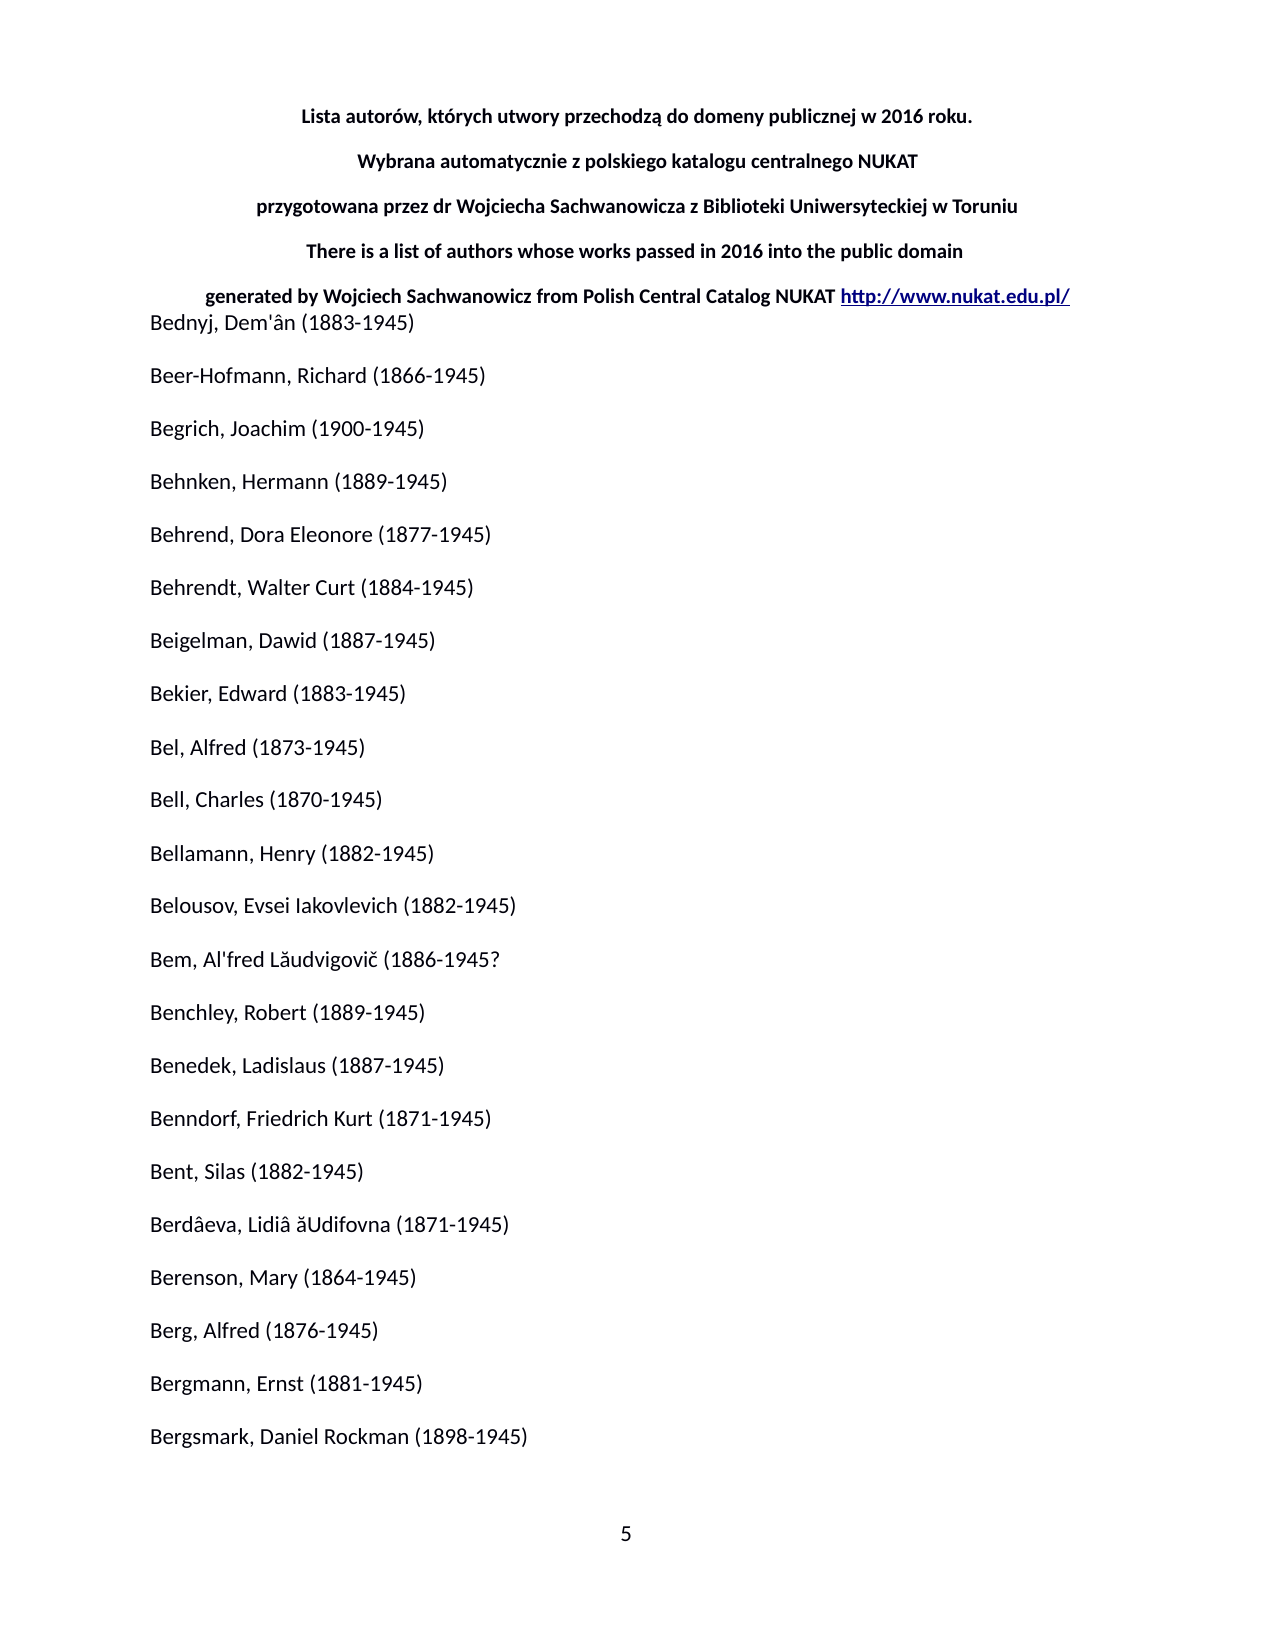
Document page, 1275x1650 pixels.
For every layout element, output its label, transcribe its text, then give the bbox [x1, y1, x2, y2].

text Beer-Hofmann, Richard (1866-1945) [150, 361, 1125, 389]
text Bel, Alfred (1873-1945) [150, 733, 1125, 761]
text Benndorf, Friedrich Kurt (1871-1945) [150, 1104, 1125, 1132]
text Bent, Silas (1882-1945) [150, 1157, 1125, 1185]
text Beigelman, Dawid (1887-1945) [150, 627, 1125, 654]
text Bergmann, Ernst (1881-1945) [150, 1369, 1125, 1397]
text Berdâeva, Lidiâ ăUdifovna (1871-1945) [150, 1210, 1125, 1238]
text Bellamann, Henry (1882-1945) [150, 839, 1125, 867]
text Berg, Alfred (1876-1945) [150, 1316, 1125, 1344]
text Behrendt, Walter Curt (1884-1945) [150, 573, 1125, 602]
text Benchley, Robert (1889-1945) [150, 998, 1125, 1026]
text Bednyj, Dem'ân (1883-1945) [150, 308, 1125, 336]
text Bell, Charles (1870-1945) [150, 786, 1125, 814]
text Belousov, Evsei Iakovlevich (1882-1945) [150, 892, 1125, 920]
text Berenson, Mary (1864-1945) [150, 1263, 1125, 1291]
text Bekier, Edward (1883-1945) [150, 679, 1125, 708]
text Bem, Al'fred Lăudvigovič (1886-1945? [150, 945, 1125, 973]
text Behrend, Dora Eleonore (1877-1945) [150, 521, 1125, 548]
text Begrich, Joachim (1900-1945) [150, 414, 1125, 442]
text Behnken, Hermann (1889-1945) [150, 467, 1125, 496]
text Bergsmark, Daniel Rockman (1898-1945) [150, 1422, 1125, 1450]
text Benedek, Ladislaus (1887-1945) [150, 1051, 1125, 1079]
